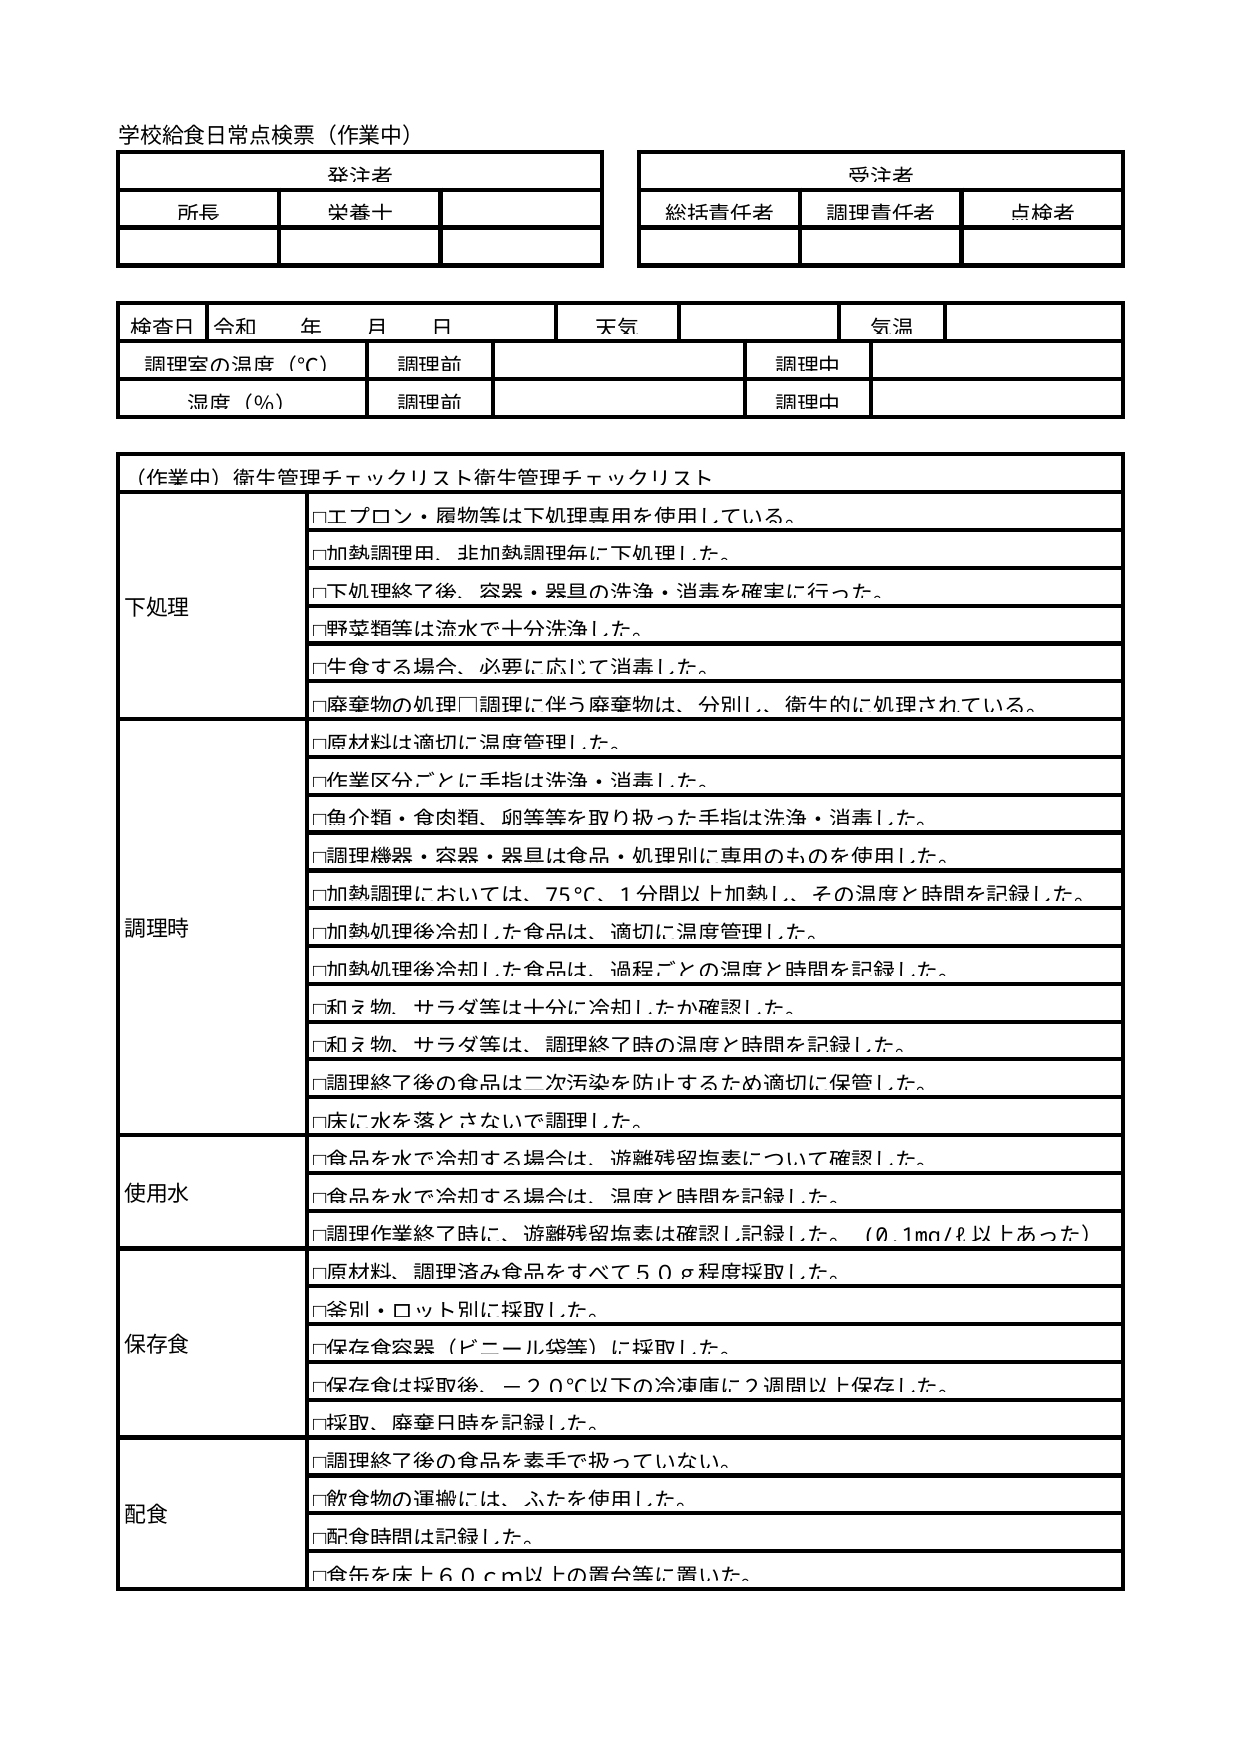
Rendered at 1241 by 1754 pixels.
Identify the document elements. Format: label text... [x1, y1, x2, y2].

table_cell 栄養士 [281, 192, 438, 225]
table_cell □原材料は適切に温度管理した。 [309, 721, 1121, 755]
table_cell □調理作業終了時に、遊離残留塩素は確認し記録した。 (0.1mg/ℓ以上あった） [309, 1213, 1121, 1246]
table_cell 調理中 [747, 381, 869, 414]
table_cell □下処理終了後、容器・器具の洗浄・消毒を確実に行った。 [309, 570, 1121, 603]
table_cell 点検者 [964, 192, 1121, 225]
table_cell □廃棄物の処理□調理に伴う廃棄物は、分別し、衛生的に処理されている。 [309, 683, 1121, 717]
table_cell [495, 381, 743, 414]
table_cell [443, 192, 600, 225]
table_cell □和え物、サラダ等は、調理終了時の温度と時間を記録した。 [309, 1024, 1121, 1057]
table_cell □保存食は採取後、－２０℃以下の冷凍庫に２週間以上保存した。 [309, 1364, 1121, 1398]
table_cell 調理前 [369, 343, 491, 377]
table_cell □調理機器・容器・器具は食品・処理別に専用のものを使用した。 [309, 835, 1121, 868]
table_cell □飲食物の運搬には、ふたを使用した。 [309, 1478, 1121, 1511]
table_cell □和え物、サラダ等は十分に冷却したか確認した。 [309, 986, 1121, 1019]
table_cell □魚介類・食肉類、卵等等を取り扱った手指は洗浄・消毒した。 [309, 797, 1121, 830]
table_cell [873, 343, 1121, 377]
table_header [604, 150, 637, 188]
table_cell [641, 230, 798, 263]
table_cell 保存食 [120, 1251, 305, 1435]
table_cell [947, 305, 1121, 339]
table_cell 調理時 [120, 721, 305, 1133]
table_cell 令和 年 月 日 [209, 305, 554, 339]
table_cell □野菜類等は流水で十分洗浄した。 [309, 608, 1121, 641]
table_cell □配食時間は記録した。 [309, 1515, 1121, 1549]
table_cell 所長 [120, 192, 277, 225]
table_cell [964, 230, 1121, 263]
table_cell □作業区分ごとに手指は洗浄・消毒した。 [309, 759, 1121, 793]
table_cell 使用水 [120, 1137, 305, 1246]
table_cell □採取、廃棄日時を記録した。 [309, 1402, 1121, 1435]
table_cell □エプロン・履物等は下処理専用を使用している。 [309, 494, 1121, 528]
table_header 発注者 [120, 154, 600, 188]
table_cell [681, 305, 837, 339]
table_cell □原材料、調理済み食品をすべて５０ｇ程度採取した。 [309, 1251, 1121, 1284]
table_cell [120, 230, 277, 263]
table_cell [281, 230, 438, 263]
table_cell 調理中 [747, 343, 869, 377]
table_cell □加熱処理後冷却した食品は、過程ごとの温度と時間を記録した。 [309, 948, 1121, 982]
table_cell □釜別・ロット別に採取した。 [309, 1288, 1121, 1322]
table_cell 検査日 [120, 305, 205, 339]
table_cell [118, 263, 1123, 301]
table_cell □床に水を落とさないで調理した。 [309, 1099, 1121, 1133]
table_cell 調理責任者 [802, 192, 959, 225]
table_cell [118, 419, 1123, 452]
table_cell □調理終了後の食品を素手で扱っていない。 [309, 1440, 1121, 1473]
table_cell （作業中）衛生管理チェックリスト衛生管理チェックリスト [120, 456, 1121, 490]
table_cell 調理前 [369, 381, 491, 414]
table_cell □加熱処理後冷却した食品は、適切に温度管理した。 [309, 910, 1121, 944]
table_cell 下処理 [120, 494, 305, 717]
table_cell 気温 [841, 305, 943, 339]
table_cell □保存食容器（ビニール袋等）に採取した。 [309, 1326, 1121, 1360]
table_cell □食品を水で冷却する場合は、遊離残留塩素について確認した。 [309, 1137, 1121, 1171]
table_cell □加熱調理においては、75℃、1分間以上加熱し、その温度と時間を記録した。 [309, 873, 1121, 906]
table_cell [495, 343, 743, 377]
table_cell 総括責任者 [641, 192, 798, 225]
table_cell [443, 230, 600, 263]
table_cell □生食する場合、必要に応じて消毒した。 [309, 646, 1121, 679]
table_cell [802, 230, 959, 263]
table_cell [604, 225, 637, 263]
table_cell 天気 [558, 305, 677, 339]
table_cell □食缶を床上６０ｃｍ以上の置台等に置いた。 [309, 1553, 1121, 1587]
table_cell □加熱調理用、非加熱調理毎に下処理した。 [309, 532, 1121, 566]
table_cell 調理室の温度（℃） [120, 343, 365, 377]
table_header 受注者 [641, 154, 1121, 188]
text 学校給食日常点検票（作業中） [118, 118, 1122, 150]
table_cell 湿度（％） [120, 381, 365, 414]
table_cell [873, 381, 1121, 414]
table_cell □食品を水で冷却する場合は、温度と時間を記録した。 [309, 1175, 1121, 1208]
table_cell [604, 188, 637, 225]
table_cell □調理終了後の食品は二次汚染を防止するため適切に保管した。 [309, 1061, 1121, 1095]
table_cell 配食 [120, 1440, 305, 1587]
